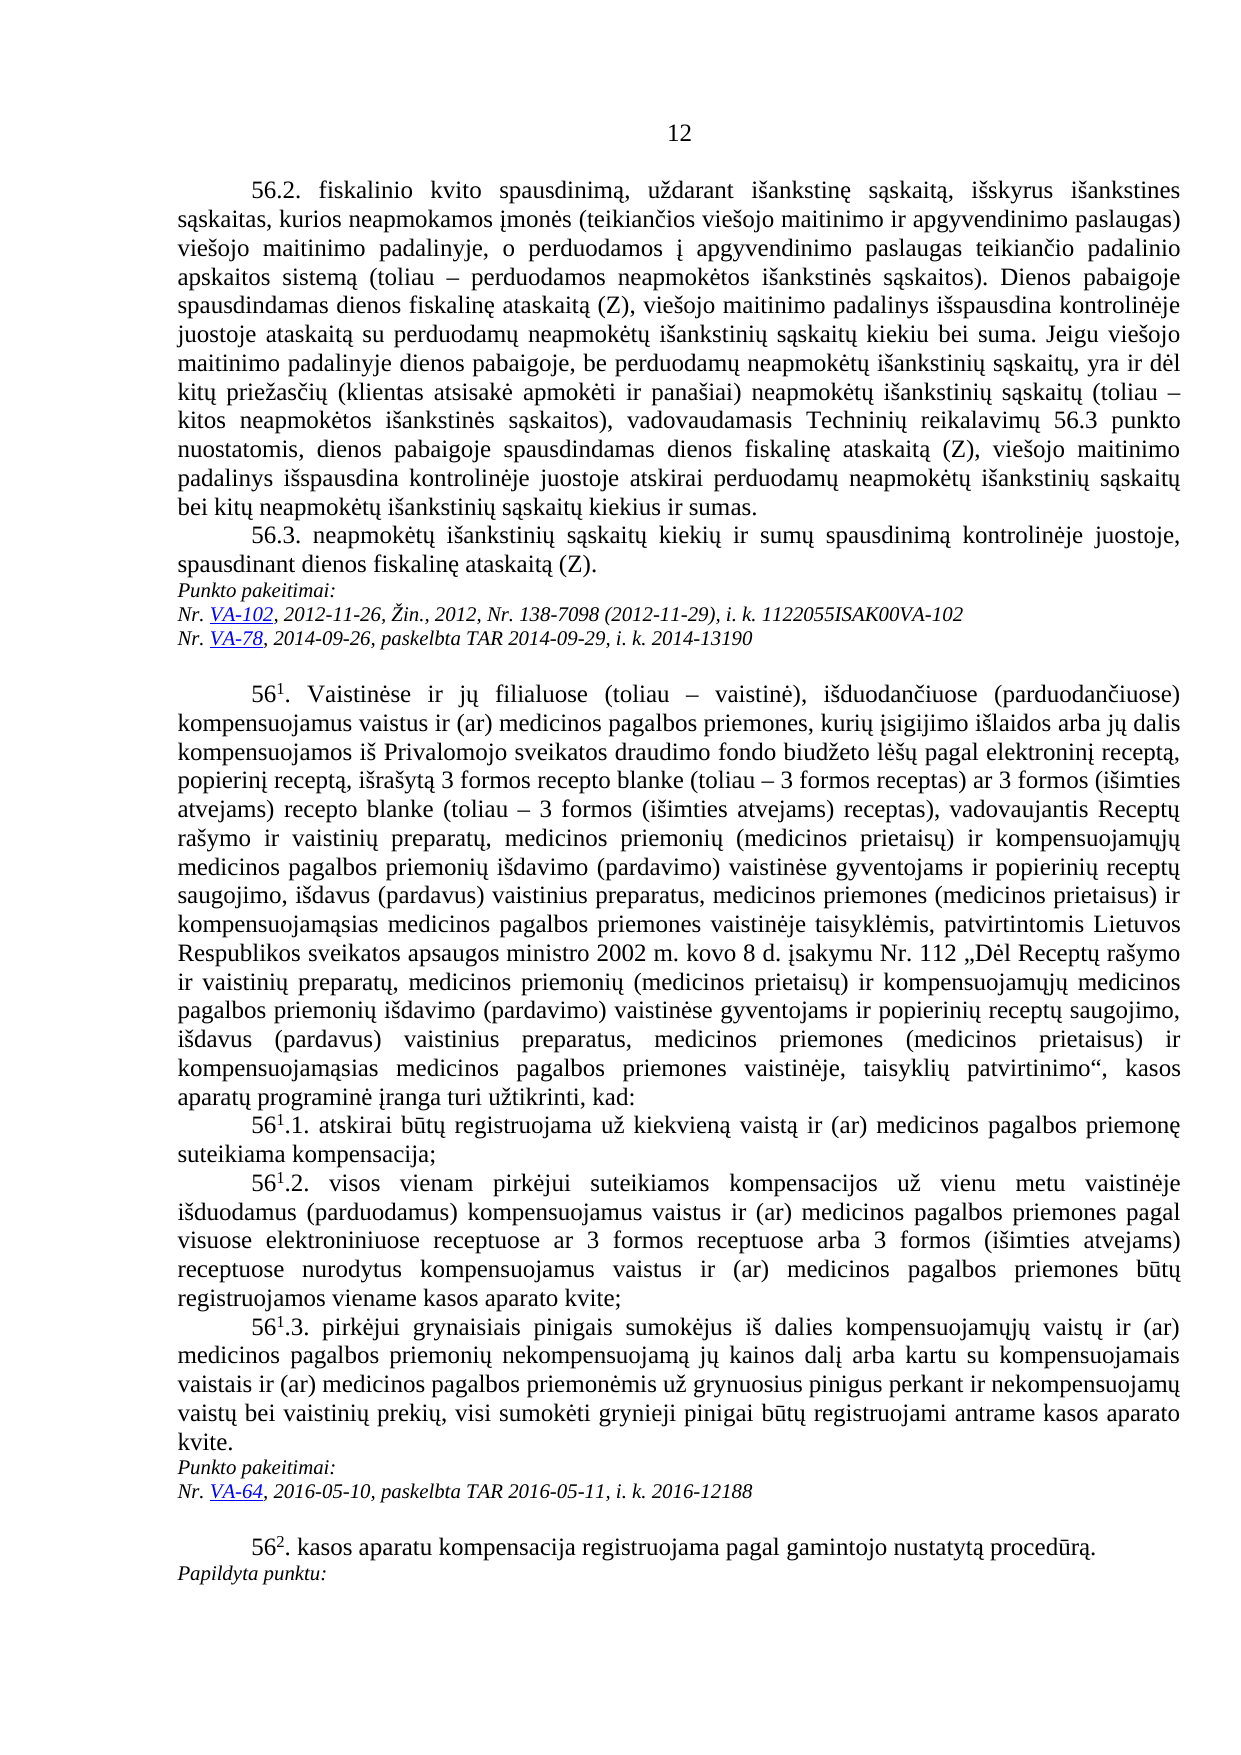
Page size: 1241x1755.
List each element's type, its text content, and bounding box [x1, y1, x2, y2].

text Punkto pakeitimai: [177, 1455, 1181, 1479]
text 561.2. visos vienam pirkėjui suteikiamos kompensacijos už vienu metu vaistinėje išduodamus (parduodamus) kompensuojamus vaistus ir (ar) medicinos pagalbos priemones pagal visuose elektroniniuose receptuose ar 3 formos receptuose arba 3 formos (išimties atvejams) receptuose nurodytus kompensuojamus vaistus ir (ar) medicinos pagalbos priemones būtų registruojamos viename kasos aparato kvite; [177, 1168, 1181, 1312]
text 561.3. pirkėjui grynaisiais pinigais sumokėjus iš dalies kompensuojamųjų vaistų ir (ar) medicinos pagalbos priemonių nekompensuojamą jų kainos dalį arba kartu su kompensuojamais vaistais ir (ar) medicinos pagalbos priemonėmis už grynuosius pinigus perkant ir nekompensuojamų vaistų bei vaistinių prekių, visi sumokėti grynieji pinigai būtų registruojami antrame kasos aparato kvite. [177, 1312, 1181, 1455]
text 561.1. atskirai būtų registruojama už kiekvieną vaistą ir (ar) medicinos pagalbos priemonę suteikiama kompensacija; [177, 1110, 1181, 1168]
text Punkto pakeitimai: [177, 578, 1181, 602]
text Nr. VA-64, 2016-05-10, paskelbta TAR 2016-05-11, i. k. 2016-12188 [177, 1479, 1181, 1503]
text 561. Vaistinėse ir jų filialuose (toliau – vaistinė), išduodančiuose (parduodančiuose) kompensuojamus vaistus ir (ar) medicinos pagalbos priemones, kurių įsigijimo išlaidos arba jų dalis kompensuojamos iš Privalomojo sveikatos draudimo fondo biudžeto lėšų pagal elektroninį receptą, popierinį receptą, išrašytą 3 formos recepto blanke (toliau – 3 formos receptas) ar 3 formos (išimties atvejams) recepto blanke (toliau – 3 formos (išimties atvejams) receptas), vadovaujantis Receptų rašymo ir vaistinių preparatų, medicinos priemonių (medicinos prietaisų) ir kompensuojamųjų medicinos pagalbos priemonių išdavimo (pardavimo) vaistinėse gyventojams ir popierinių receptų saugojimo, išdavus (pardavus) vaistinius preparatus, medicinos priemones (medicinos prietaisus) ir kompensuojamąsias medicinos pagalbos priemones vaistinėje taisyklėmis, patvirtintomis Lietuvos Respublikos sveikatos apsaugos ministro 2002 m. kovo 8 d. įsakymu Nr. 112 „Dėl Receptų rašymo ir vaistinių preparatų, medicinos priemonių (medicinos prietaisų) ir kompensuojamųjų medicinos pagalbos priemonių išdavimo (pardavimo) vaistinėse gyventojams ir popierinių receptų saugojimo, išdavus (pardavus) vaistinius preparatus, medicinos priemones (medicinos prietaisus) ir kompensuojamąsias medicinos pagalbos priemones vaistinėje, taisyklių patvirtinimo“, kasos aparatų programinė įranga turi užtikrinti, kad: [177, 679, 1181, 1110]
text Papildyta punktu: [177, 1561, 1181, 1585]
text Nr. VA-102, 2012-11-26, Žin., 2012, Nr. 138-7098 (2012-11-29), i. k. 1122055ISAK00VA-102 [177, 602, 1181, 626]
text Nr. VA-78, 2014-09-26, paskelbta TAR 2014-09-29, i. k. 2014-13190 [177, 626, 1181, 650]
text 56.3. neapmokėtų išankstinių sąskaitų kiekių ir sumų spausdinimą kontrolinėje juostoje, spausdinant dienos fiskalinę ataskaitą (Z). [177, 521, 1181, 578]
text 562. kasos aparatu kompensacija registruojama pagal gamintojo nustatytą procedūrą. [177, 1532, 1181, 1561]
text 56.2. fiskalinio kvito spausdinimą, uždarant išankstinę sąskaitą, išskyrus išankstines sąskaitas, kurios neapmokamos įmonės (teikiančios viešojo maitinimo ir apgyvendinimo paslaugas) viešojo maitinimo padalinyje, o perduodamos į apgyvendinimo paslaugas teikiančio padalinio apskaitos sistemą (toliau – perduodamos neapmokėtos išankstinės sąskaitos). Dienos pabaigoje spausdindamas dienos fiskalinę ataskaitą (Z), viešojo maitinimo padalinys išspausdina kontrolinėje juostoje ataskaitą su perduodamų neapmokėtų išankstinių sąskaitų kiekiu bei suma. Jeigu viešojo maitinimo padalinyje dienos pabaigoje, be perduodamų neapmokėtų išankstinių sąskaitų, yra ir dėl kitų priežasčių (klientas atsisakė apmokėti ir panašiai) neapmokėtų išankstinių sąskaitų (toliau – kitos neapmokėtos išankstinės sąskaitos), vadovaudamasis Techninių reikalavimų 56.3 punkto nuostatomis, dienos pabaigoje spausdindamas dienos fiskalinę ataskaitą (Z), viešojo maitinimo padalinys išspausdina kontrolinėje juostoje atskirai perduodamų neapmokėtų išankstinių sąskaitų bei kitų neapmokėtų išankstinių sąskaitų kiekius ir sumas. [177, 176, 1181, 521]
